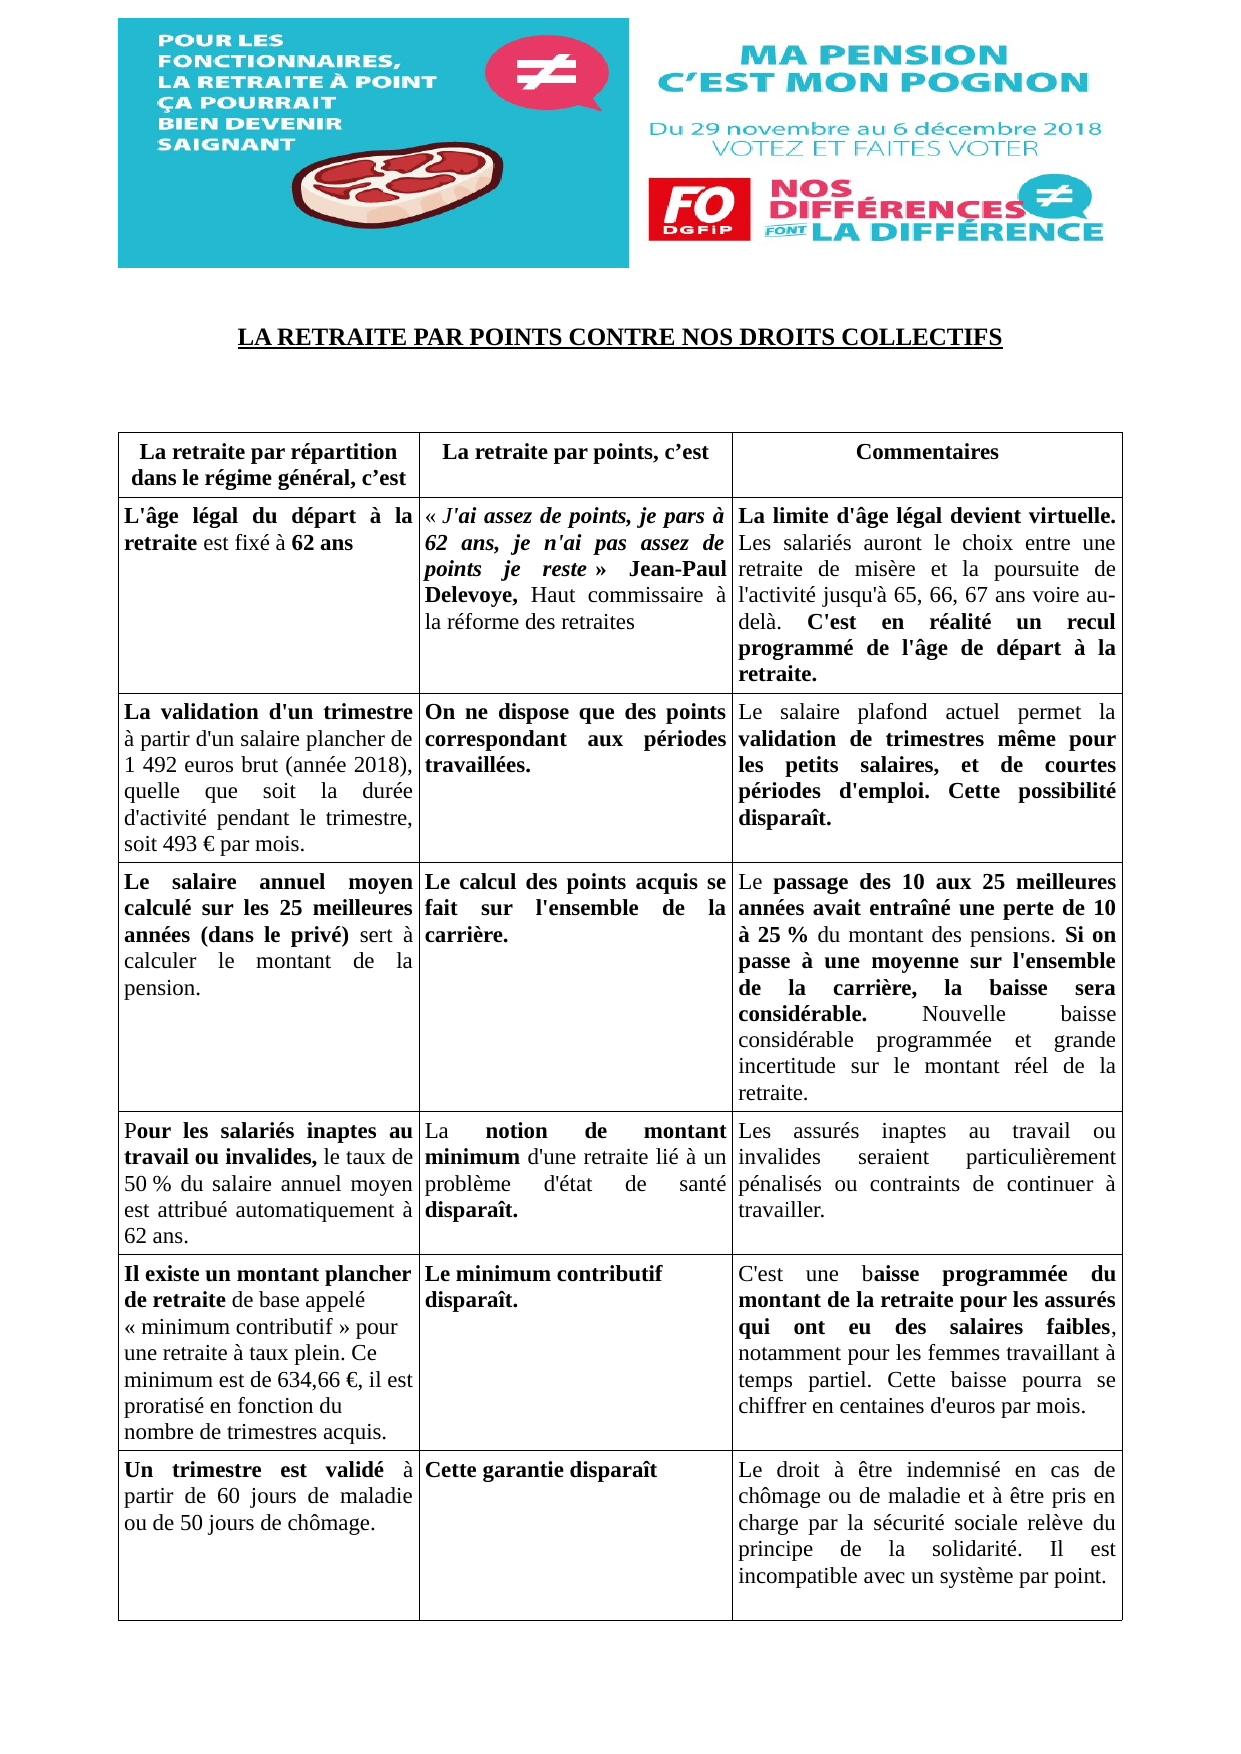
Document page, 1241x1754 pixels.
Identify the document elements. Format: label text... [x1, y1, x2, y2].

table_cell La limite d'âge légal devient virtuelle. Les salariés auront le choix entre une retraite de misère et la poursuite de l'activité jusqu'à 65, 66, 67 ans voire au-delà. C'est en réalité un recul programmé de l'âge de départ à la retraite. [733, 498, 1122, 693]
table_cell On ne dispose que des points correspondant aux périodes travaillées. [420, 694, 732, 862]
table_cell « J'ai assez de points, je pars à 62 ans, je n'ai pas assez de points je reste » Jean-Paul Delevoye, Haut commissaire à la réforme des retraites [420, 498, 732, 693]
table_cell Le salaire plafond actuel permet la validation de trimestres même pour les petits salaires, et de courtes périodes d'emploi. Cette possibilité disparaît. [733, 694, 1122, 862]
table_cell L'âge légal du départ à la retraite est fixé à 62 ans [119, 498, 419, 693]
table_cell Cette garantie disparaît [420, 1451, 732, 1620]
table_header Commentaires [733, 433, 1122, 497]
table_cell Le salaire annuel moyen calculé sur les 25 meilleures années (dans le privé) sert à calculer le montant de la pension. [119, 863, 419, 1111]
table_cell La validation d'un trimestre à partir d'un salaire plancher de 1 492 euros brut (année 2018), quelle que soit la durée d'activité pendant le trimestre, soit 493 € par mois. [119, 694, 419, 862]
table_cell Il existe un montant plancher de retraite de base appelé « minimum contributif » pour une retraite à taux plein. Ce minimum est de 634,66 €, il est proratisé en fonction du nombre de trimestres acquis. [119, 1255, 419, 1450]
table_cell Le minimum contributif disparaît. [420, 1255, 732, 1450]
table_header La retraite par points, c’est [420, 433, 732, 497]
table_cell Le passage des 10 aux 25 meilleures années avait entraîné une perte de 10 à 25 % du montant des pensions. Si on passe à une moyenne sur l'ensemble de la carrière, la baisse sera considérable. Nouvelle baisse considérable programmée et grande incertitude sur le montant réel de la retraite. [733, 863, 1122, 1111]
table_cell C'est une baisse programmée du montant de la retraite pour les assurés qui ont eu des salaires faibles, notamment pour les femmes travaillant à temps partiel. Cette baisse pourra se chiffrer en centaines d'euros par mois. [733, 1255, 1122, 1450]
table_cell Le droit à être indemnisé en cas de chômage ou de maladie et à être pris en charge par la sécurité sociale relève du principe de la solidarité. Il est incompatible avec un système par point. [733, 1451, 1122, 1620]
table_cell Pour les salariés inaptes au travail ou invalides, le taux de 50 % du salaire annuel moyen est attribué automatiquement à 62 ans. [119, 1112, 419, 1254]
table_cell La notion de montant minimum d'une retraite lié à un problème d'état de santé disparaît. [420, 1112, 732, 1254]
picture [117, 18, 1123, 268]
table_header La retraite par répartition dans le régime général, c’est [119, 433, 419, 497]
table_cell Un trimestre est validé à partir de 60 jours de maladie ou de 50 jours de chômage. [119, 1451, 419, 1620]
text LA RETRAITE PAR POINTS CONTRE NOS DROITS COLLECTIFS [118, 322, 1122, 351]
table_cell Le calcul des points acquis se fait sur l'ensemble de la carrière. [420, 863, 732, 1111]
table_cell Les assurés inaptes au travail ou invalides seraient particulièrement pénalisés ou contraints de continuer à travailler. [733, 1112, 1122, 1254]
